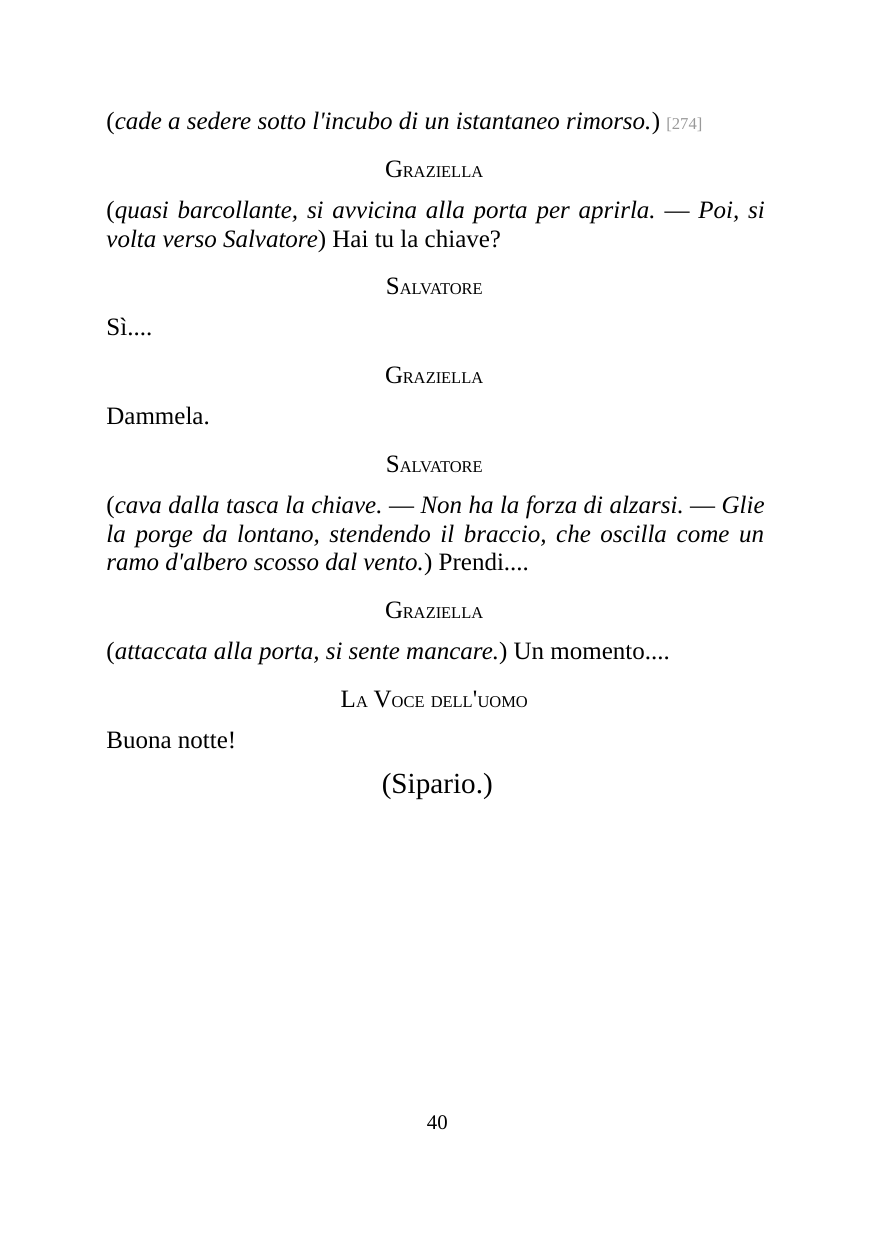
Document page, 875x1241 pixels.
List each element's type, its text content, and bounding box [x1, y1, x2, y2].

text Sì.... [106, 312, 768, 341]
text Salvatore [106, 271, 768, 300]
text Dammela. [106, 401, 768, 430]
text (cade a sedere sotto l'incubo di un istantaneo rimorso.) [274] [106, 106, 768, 135]
text Buona notte! [106, 725, 768, 754]
text Graziella [106, 360, 768, 389]
text La Voce dell'uomo [106, 684, 768, 712]
text (attaccata alla porta, si sente mancare.) Un momento.... [106, 636, 768, 665]
text (Sipario.) [106, 766, 768, 800]
text (cava dalla tasca la chiave. ― Non ha la forza di alzarsi. ― Glie la porge da lontano, stendendo il braccio, che oscilla come un ramo d'albero scosso dal vento.) Prendi.... [106, 490, 768, 576]
text (quasi barcollante, si avvicina alla porta per aprirla. ― Poi, si volta verso Salvatore) Hai tu la chiave? [106, 195, 768, 252]
text Graziella [106, 595, 768, 624]
text Graziella [106, 154, 768, 182]
text Salvatore [106, 449, 768, 477]
